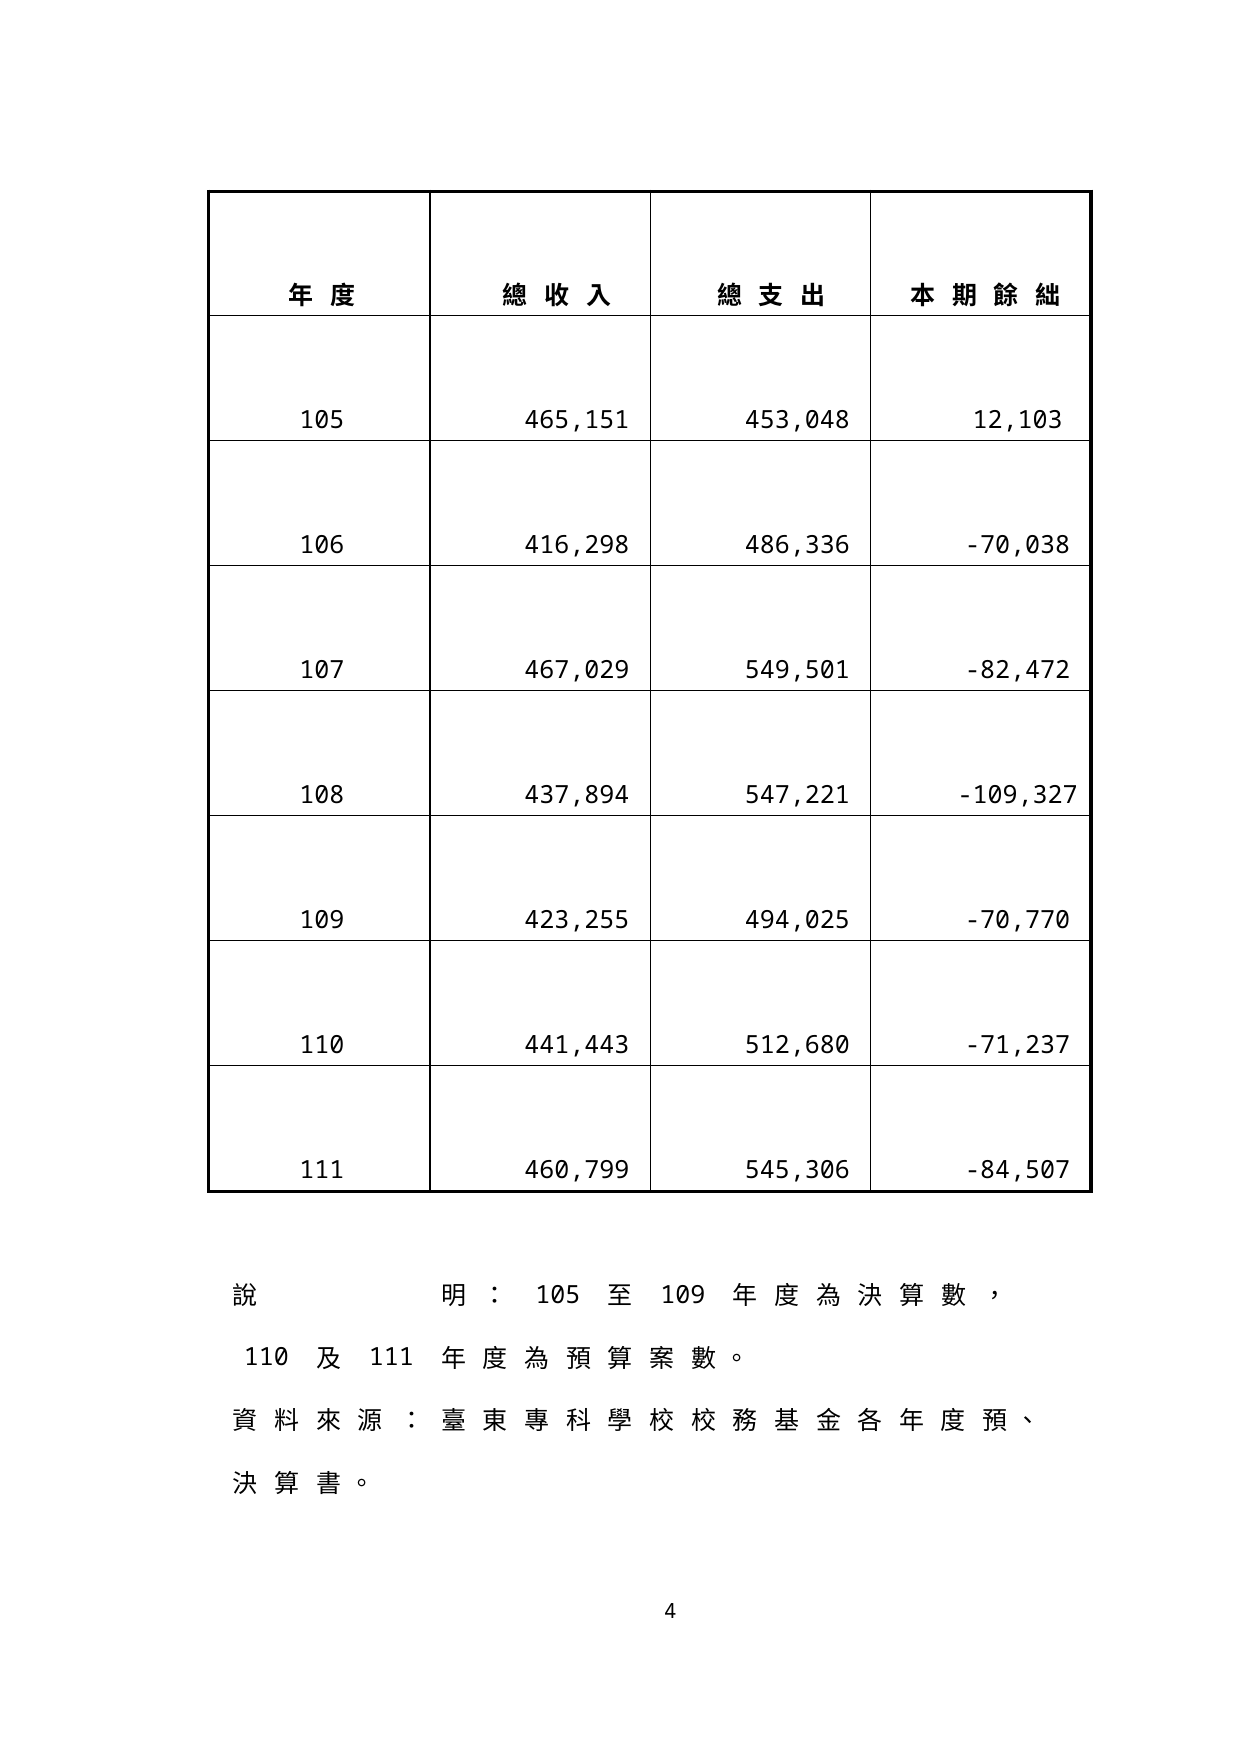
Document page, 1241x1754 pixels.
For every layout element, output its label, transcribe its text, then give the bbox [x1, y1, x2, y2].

table_cell 106 [210, 441, 429, 564]
text 資料來源：臺東專科學校校務基金各年度預、決算書。 [197, 1377, 1058, 1502]
table_cell 467,029 [431, 566, 650, 689]
table_cell 437,894 [431, 691, 650, 814]
table_header 年度 [210, 193, 429, 314]
table_cell 105 [210, 316, 429, 439]
table_header 總收入 [431, 193, 650, 314]
table_cell 486,336 [651, 441, 870, 564]
table_cell 111 [210, 1066, 429, 1189]
table_cell 547,221 [651, 691, 870, 814]
table_cell 549,501 [651, 566, 870, 689]
table_cell 110 [210, 941, 429, 1064]
table_cell 460,799 [431, 1066, 650, 1189]
table_cell 12,103 [871, 316, 1089, 439]
table_cell -109,327 [871, 691, 1089, 814]
table_cell 108 [210, 691, 429, 814]
table_header 本期餘絀 [871, 193, 1089, 314]
table_cell 423,255 [431, 816, 650, 939]
table_cell -71,237 [871, 941, 1089, 1064]
table_cell -70,038 [871, 441, 1089, 564]
table_cell -84,507 [871, 1066, 1089, 1189]
table_cell 545,306 [651, 1066, 870, 1189]
table_cell 109 [210, 816, 429, 939]
table_cell 494,025 [651, 816, 870, 939]
table_cell 416,298 [431, 441, 650, 564]
table_cell 453,048 [651, 316, 870, 439]
table_cell 465,151 [431, 316, 650, 439]
table_cell -82,472 [871, 566, 1089, 689]
table_cell -70,770 [871, 816, 1089, 939]
table_cell 441,443 [431, 941, 650, 1064]
table_cell 512,680 [651, 941, 870, 1064]
table_header 總支出 [651, 193, 870, 314]
text 說 明：105至109年度為決算數，110及111年度為預算案數。 [197, 1252, 1058, 1377]
table_cell 107 [210, 566, 429, 689]
